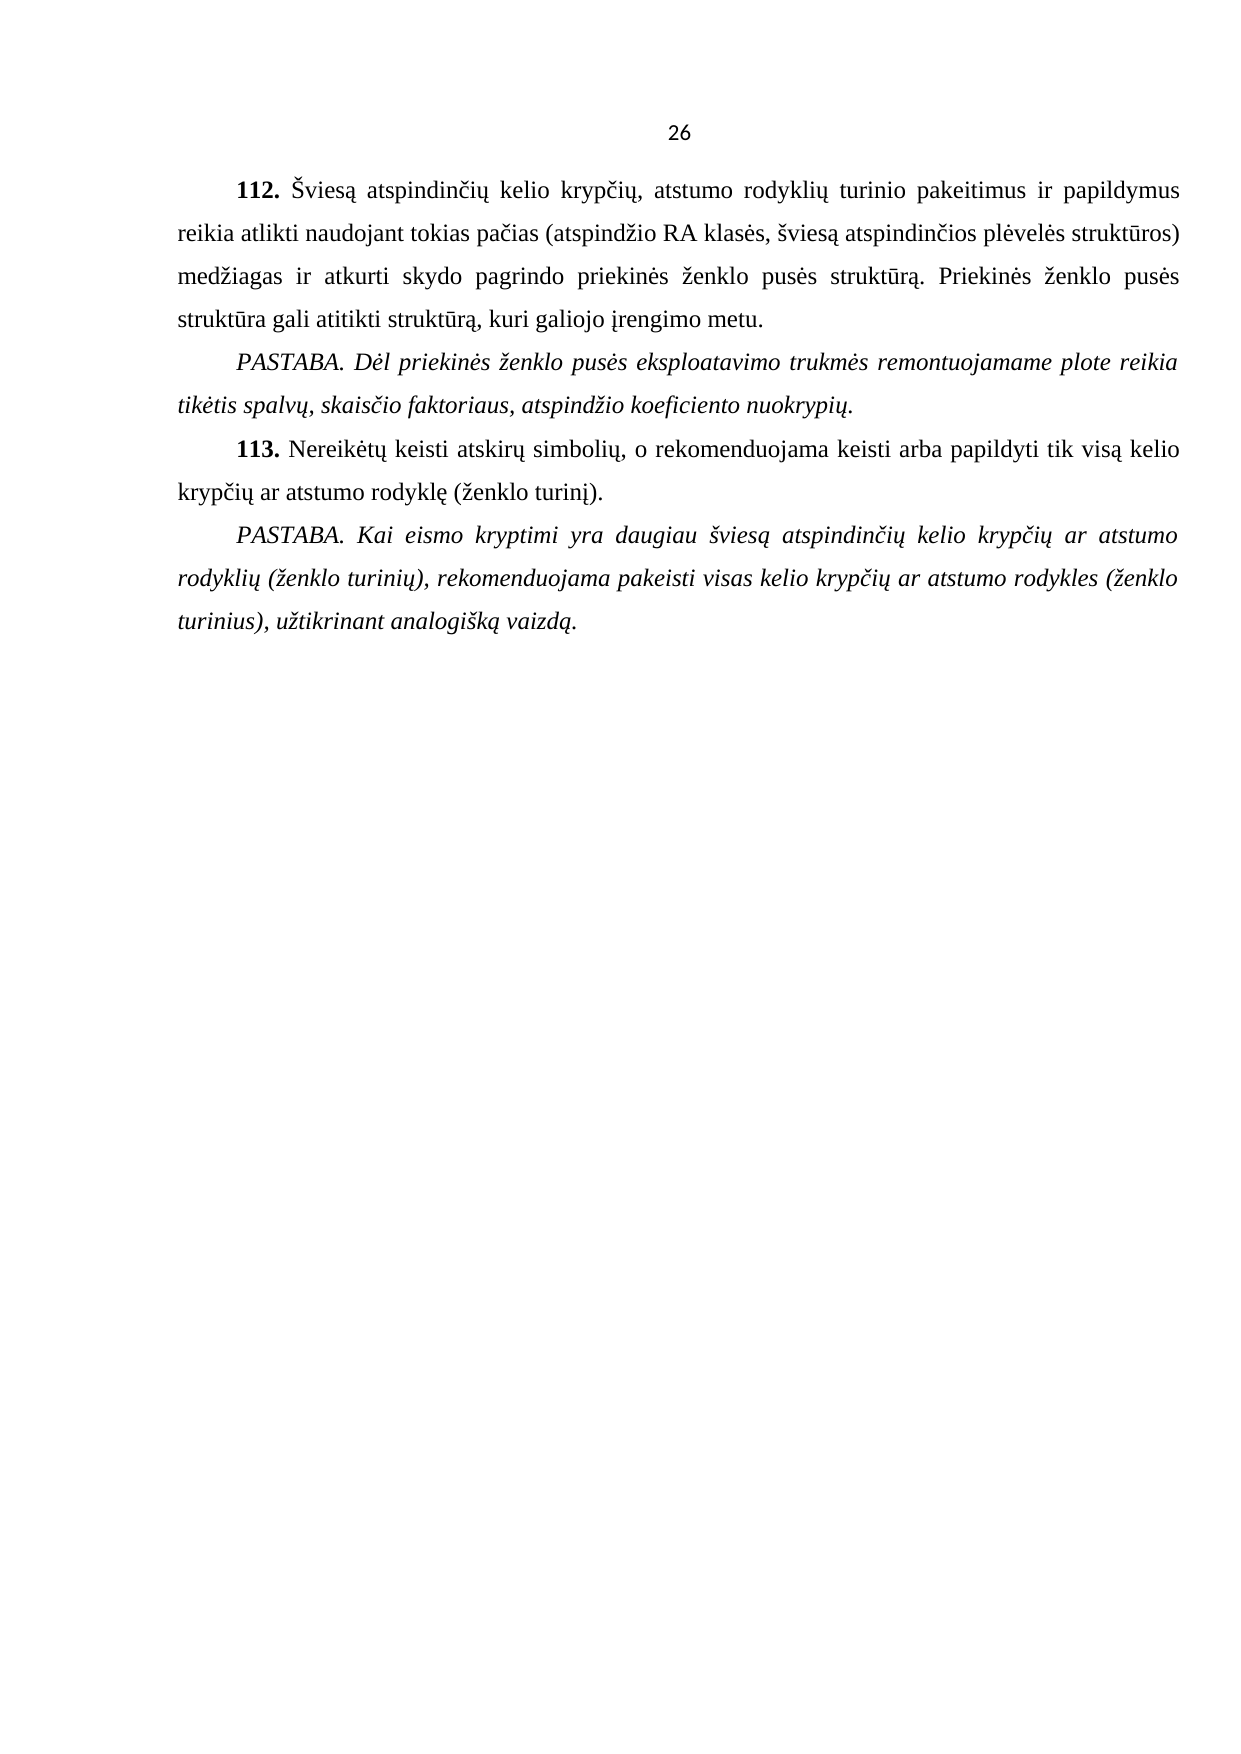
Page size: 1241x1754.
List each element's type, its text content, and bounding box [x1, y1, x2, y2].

text 113. Nereikėtų keisti atskirų simbolių, o rekomenduojama keisti arba papildyti tik visą kelio krypčių ar atstumo rodyklę (ženklo turinį). [177, 434, 1181, 506]
text PASTABA. Kai eismo kryptimi yra daugiau šviesą atspindinčių kelio krypčių ar atstumo rodyklių (ženklo turinių), rekomenduojama pakeisti visas kelio krypčių ar atstumo rodykles (ženklo turinius), užtikrinant analogišką vaizdą. [177, 520, 1181, 635]
text PASTABA. Dėl priekinės ženklo pusės eksploatavimo trukmės remontuojamame plote reikia tikėtis spalvų, skaisčio faktoriaus, atspindžio koeficiento nuokrypių. [177, 347, 1181, 419]
text 112. Šviesą atspindinčių kelio krypčių, atstumo rodyklių turinio pakeitimus ir papildymus reikia atlikti naudojant tokias pačias (atspindžio RA klasės, šviesą atspindinčios plėvelės struktūros) medžiagas ir atkurti skydo pagrindo priekinės ženklo pusės struktūrą. Priekinės ženklo pusės struktūra gali atitikti struktūrą, kuri galiojo įrengimo metu. [177, 175, 1181, 333]
